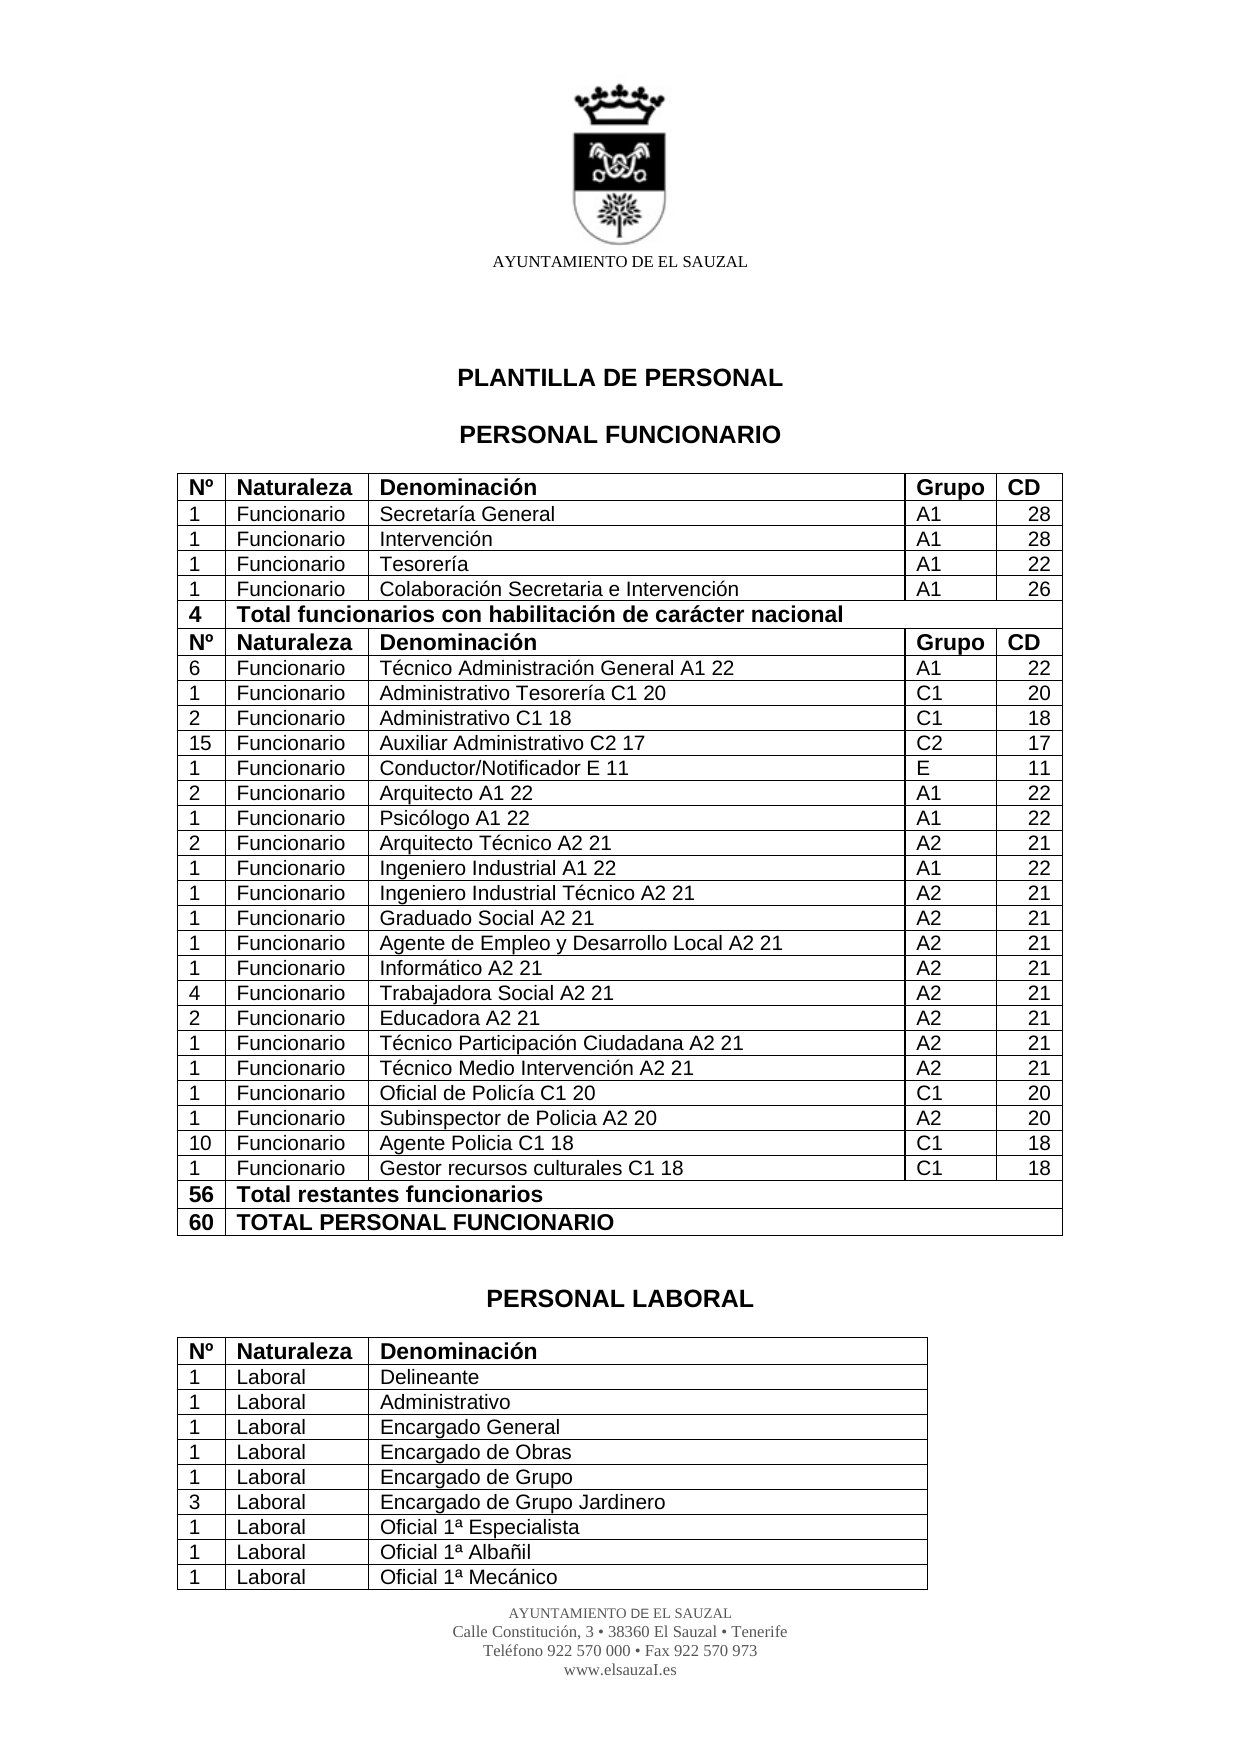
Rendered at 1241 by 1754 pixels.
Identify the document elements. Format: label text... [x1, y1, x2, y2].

table_cell Funcionario [226, 1006, 368, 1030]
table_cell A2 [906, 1006, 996, 1030]
table_header Naturaleza [226, 474, 368, 500]
table_cell Funcionario [226, 906, 368, 930]
table_cell Funcionario [226, 1081, 368, 1105]
table_cell Funcionario [226, 956, 368, 980]
table_cell 1 [178, 1390, 225, 1414]
text PLANTILLA DE PERSONAL [177, 363, 1063, 392]
table_cell Funcionario [226, 1031, 368, 1055]
table_header Denominación [369, 1338, 927, 1364]
table_cell 21 [997, 1031, 1062, 1055]
table_cell 1 [178, 1106, 225, 1130]
table_cell 4 [178, 981, 225, 1005]
table_cell Ingeniero Industrial A1 22 [369, 856, 904, 880]
table_cell 1 [178, 856, 225, 880]
table_header Nº [178, 1338, 225, 1364]
table_cell Funcionario [226, 756, 368, 780]
table_cell 1 [178, 1515, 225, 1539]
table_cell 21 [997, 1056, 1062, 1080]
table_cell 22 [997, 856, 1062, 880]
table_cell Funcionario [226, 931, 368, 955]
table_cell Funcionario [226, 656, 368, 680]
table_header Grupo [906, 474, 996, 500]
table_cell 1 [178, 1440, 225, 1464]
table_cell 1 [178, 1056, 225, 1080]
table_cell 1 [178, 931, 225, 955]
table_cell Funcionario [226, 576, 368, 600]
table_cell Informático A2 21 [369, 956, 904, 980]
table_cell 1 [178, 526, 225, 550]
table_cell 3 [178, 1490, 225, 1514]
table_cell 2 [178, 781, 225, 805]
table_cell 28 [997, 526, 1062, 550]
table_cell A1 [906, 656, 996, 680]
table_cell Conductor/Notificador E 11 [369, 756, 904, 780]
table_cell Agente Policia C1 18 [369, 1131, 904, 1155]
table_cell A1 [906, 526, 996, 550]
table_cell 1 [178, 501, 225, 525]
table_cell Funcionario [226, 1056, 368, 1080]
table_cell Total funcionarios con habilitación de carácter nacional [226, 601, 1062, 628]
table_cell 2 [178, 1006, 225, 1030]
table_cell 1 [178, 1081, 225, 1105]
table_cell A2 [906, 931, 996, 955]
table_cell Laboral [226, 1465, 368, 1489]
table_cell C1 [906, 681, 996, 705]
table_cell C2 [906, 731, 996, 755]
table_cell A2 [906, 1106, 996, 1130]
table_cell 10 [178, 1131, 225, 1155]
table_cell Administrativo [369, 1390, 927, 1414]
table_cell Ingeniero Industrial Técnico A2 21 [369, 881, 904, 905]
table_cell Técnico Participación Ciudadana A2 21 [369, 1031, 904, 1055]
table_cell Funcionario [226, 681, 368, 705]
table_cell 17 [997, 731, 1062, 755]
table_cell CD [997, 629, 1062, 655]
table_cell A1 [906, 576, 996, 600]
table_cell Funcionario [226, 981, 368, 1005]
table_cell 20 [997, 1106, 1062, 1130]
table_cell 4 [178, 601, 225, 628]
table_cell Laboral [226, 1515, 368, 1539]
table_cell 20 [997, 1081, 1062, 1105]
table_cell 1 [178, 806, 225, 830]
table_cell Funcionario [226, 831, 368, 855]
table_cell 56 [178, 1181, 225, 1208]
table_cell A1 [906, 781, 996, 805]
table_cell Administrativo C1 18 [369, 706, 904, 730]
table_cell Laboral [226, 1565, 368, 1589]
table_cell Oficial 1ª Albañil [369, 1540, 927, 1564]
table_cell Funcionario [226, 1131, 368, 1155]
table_cell Secretaría General [369, 501, 904, 525]
table_cell Subinspector de Policia A2 20 [369, 1106, 904, 1130]
table_cell 60 [178, 1209, 225, 1235]
table_cell 2 [178, 706, 225, 730]
table_cell 22 [997, 551, 1062, 575]
table_cell Funcionario [226, 781, 368, 805]
table_cell A1 [906, 501, 996, 525]
table_cell 21 [997, 881, 1062, 905]
table_cell Funcionario [226, 806, 368, 830]
table_cell 20 [997, 681, 1062, 705]
table_cell Encargado General [369, 1415, 927, 1439]
table_cell Laboral [226, 1365, 368, 1389]
table_cell 2 [178, 831, 225, 855]
table_cell 22 [997, 656, 1062, 680]
table_cell A2 [906, 1031, 996, 1055]
table_cell A2 [906, 1056, 996, 1080]
table_cell 18 [997, 1131, 1062, 1155]
table_cell Oficial de Policía C1 20 [369, 1081, 904, 1105]
table_cell Funcionario [226, 1156, 368, 1180]
table_cell 22 [997, 781, 1062, 805]
table_cell A1 [906, 856, 996, 880]
table_cell E [906, 756, 996, 780]
table_cell Colaboración Secretaria e Intervención [369, 576, 904, 600]
table_cell 1 [178, 576, 225, 600]
table_cell 26 [997, 576, 1062, 600]
table_cell Administrativo Tesorería C1 20 [369, 681, 904, 705]
table_cell 1 [178, 1465, 225, 1489]
table_cell 1 [178, 551, 225, 575]
table_cell Laboral [226, 1390, 368, 1414]
table_cell 1 [178, 1156, 225, 1180]
table_header Naturaleza [226, 1338, 368, 1364]
table_cell Arquitecto Técnico A2 21 [369, 831, 904, 855]
table_cell Laboral [226, 1440, 368, 1464]
table_cell Encargado de Obras [369, 1440, 927, 1464]
table_cell Grupo [906, 629, 996, 655]
table_cell 1 [178, 681, 225, 705]
table_cell Funcionario [226, 881, 368, 905]
table_cell Funcionario [226, 856, 368, 880]
table_cell 1 [178, 1415, 225, 1439]
table_cell 1 [178, 906, 225, 930]
table_cell Funcionario [226, 1106, 368, 1130]
table_cell Funcionario [226, 706, 368, 730]
table_cell A2 [906, 956, 996, 980]
table_cell 18 [997, 706, 1062, 730]
table_cell Funcionario [226, 501, 368, 525]
table_cell Funcionario [226, 526, 368, 550]
text PERSONAL FUNCIONARIO [177, 420, 1063, 449]
table_cell 1 [178, 881, 225, 905]
table_cell 18 [997, 1156, 1062, 1180]
table_cell Arquitecto A1 22 [369, 781, 904, 805]
table_cell Técnico Administración General A1 22 [369, 656, 904, 680]
table_cell 28 [997, 501, 1062, 525]
table_cell Trabajadora Social A2 21 [369, 981, 904, 1005]
table_cell 21 [997, 931, 1062, 955]
table_cell A1 [906, 806, 996, 830]
table_cell Psicólogo A1 22 [369, 806, 904, 830]
table_cell Encargado de Grupo Jardinero [369, 1490, 927, 1514]
text PERSONAL LABORAL [177, 1284, 1063, 1313]
table_cell Laboral [226, 1540, 368, 1564]
table_cell Auxiliar Administrativo C2 17 [369, 731, 904, 755]
table_cell 21 [997, 831, 1062, 855]
table_cell Laboral [226, 1415, 368, 1439]
table_cell Nº [178, 629, 225, 655]
table_cell 1 [178, 1540, 225, 1564]
table_cell C1 [906, 1081, 996, 1105]
table_cell 21 [997, 906, 1062, 930]
table_cell Técnico Medio Intervención A2 21 [369, 1056, 904, 1080]
table_cell Funcionario [226, 551, 368, 575]
table_cell Encargado de Grupo [369, 1465, 927, 1489]
table_cell 21 [997, 956, 1062, 980]
table_cell Funcionario [226, 731, 368, 755]
table_cell A2 [906, 906, 996, 930]
table_cell Delineante [369, 1365, 927, 1389]
table_cell Graduado Social A2 21 [369, 906, 904, 930]
table_cell C1 [906, 1131, 996, 1155]
table_cell 1 [178, 1365, 225, 1389]
table_cell Tesorería [369, 551, 904, 575]
table_cell 11 [997, 756, 1062, 780]
table_header CD [997, 474, 1062, 500]
table_cell Gestor recursos culturales C1 18 [369, 1156, 904, 1180]
table_cell 1 [178, 956, 225, 980]
table_cell Naturaleza [226, 629, 368, 655]
table_cell 21 [997, 981, 1062, 1005]
table_cell Oficial 1ª Especialista [369, 1515, 927, 1539]
table_header Nº [178, 474, 225, 500]
table_cell 1 [178, 1031, 225, 1055]
table_cell A2 [906, 881, 996, 905]
table_cell Oficial 1ª Mecánico [369, 1565, 927, 1589]
table_cell A2 [906, 981, 996, 1005]
table_cell Laboral [226, 1490, 368, 1514]
table_cell Educadora A2 21 [369, 1006, 904, 1030]
table_cell Intervención [369, 526, 904, 550]
table_cell TOTAL PERSONAL FUNCIONARIO [226, 1209, 1062, 1235]
table_cell 6 [178, 656, 225, 680]
table_cell Agente de Empleo y Desarrollo Local A2 21 [369, 931, 904, 955]
table_cell A1 [906, 551, 996, 575]
table_header Denominación [369, 474, 904, 500]
table_cell 1 [178, 756, 225, 780]
table_cell Denominación [369, 629, 904, 655]
table_cell 21 [997, 1006, 1062, 1030]
table_cell C1 [906, 706, 996, 730]
table_cell Total restantes funcionarios [226, 1181, 1062, 1208]
table_cell 22 [997, 806, 1062, 830]
table_cell C1 [906, 1156, 996, 1180]
table_cell 15 [178, 731, 225, 755]
table_cell A2 [906, 831, 996, 855]
table_cell 1 [178, 1565, 225, 1589]
